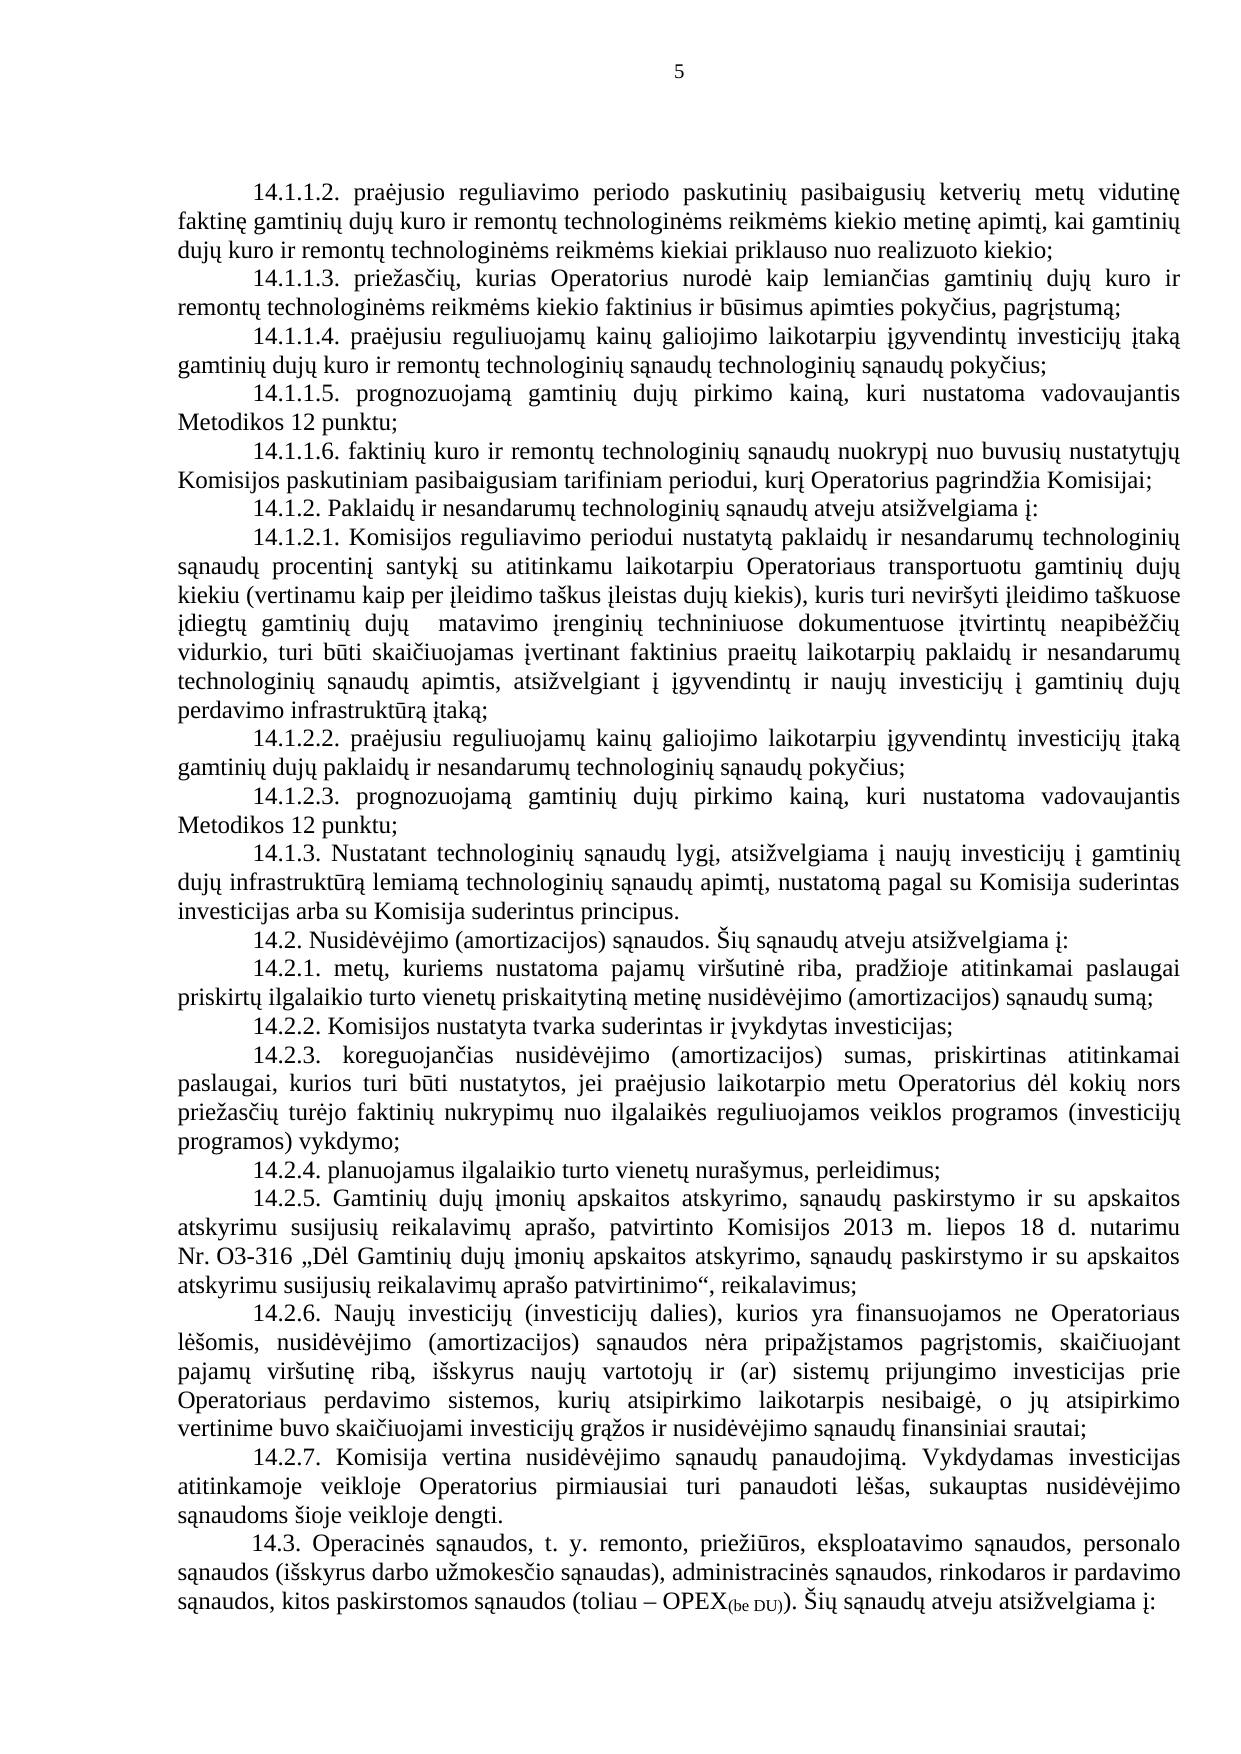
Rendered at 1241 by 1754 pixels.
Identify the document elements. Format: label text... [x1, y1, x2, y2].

text 14.2. Nusidėvėjimo (amortizacijos) sąnaudos. Šių sąnaudų atveju atsižvelgiama į: [177, 925, 1181, 953]
text 14.2.1. metų, kuriems nustatoma pajamų viršutinė riba, pradžioje atitinkamai paslaugai priskirtų ilgalaikio turto vienetų priskaitytiną metinę nusidėvėjimo (amortizacijos) sąnaudų sumą; [177, 953, 1181, 1011]
text 14.2.4. planuojamus ilgalaikio turto vienetų nurašymus, perleidimus; [177, 1155, 1181, 1183]
text 14.1.1.2. praėjusio reguliavimo periodo paskutinių pasibaigusių ketverių metų vidutinę faktinę gamtinių dujų kuro ir remontų technologinėms reikmėms kiekio metinę apimtį, kai gamtinių dujų kuro ir remontų technologinėms reikmėms kiekiai priklauso nuo realizuoto kiekio; [177, 177, 1181, 263]
text 14.1.3. Nustatant technologinių sąnaudų lygį, atsižvelgiama į naujų investicijų į gamtinių dujų infrastruktūrą lemiamą technologinių sąnaudų apimtį, nustatomą pagal su Komisija suderintas investicijas arba su Komisija suderintus principus. [177, 838, 1181, 925]
text 14.1.2. Paklaidų ir nesandarumų technologinių sąnaudų atveju atsižvelgiama į: [177, 493, 1181, 522]
text 14.2.3. koreguojančias nusidėvėjimo (amortizacijos) sumas, priskirtinas atitinkamai paslaugai, kurios turi būti nustatytos, jei praėjusio laikotarpio metu Operatorius dėl kokių nors priežasčių turėjo faktinių nukrypimų nuo ilgalaikės reguliuojamos veiklos programos (investicijų programos) vykdymo; [177, 1040, 1181, 1155]
text 14.1.1.5. prognozuojamą gamtinių dujų pirkimo kainą, kuri nustatoma vadovaujantis Metodikos 12 punktu; [177, 378, 1181, 436]
text 14.1.2.3. prognozuojamą gamtinių dujų pirkimo kainą, kuri nustatoma vadovaujantis Metodikos 12 punktu; [177, 781, 1181, 838]
text 14.1.2.2. praėjusiu reguliuojamų kainų galiojimo laikotarpiu įgyvendintų investicijų įtaką gamtinių dujų paklaidų ir nesandarumų technologinių sąnaudų pokyčius; [177, 723, 1181, 781]
text 14.2.2. Komisijos nustatyta tvarka suderintas ir įvykdytas investicijas; [177, 1011, 1181, 1040]
text 14.1.1.6. faktinių kuro ir remontų technologinių sąnaudų nuokrypį nuo buvusių nustatytųjų Komisijos paskutiniam pasibaigusiam tarifiniam periodui, kurį Operatorius pagrindžia Komisijai; [177, 436, 1181, 493]
text 14.2.5. Gamtinių dujų įmonių apskaitos atskyrimo, sąnaudų paskirstymo ir su apskaitos atskyrimu susijusių reikalavimų aprašo, patvirtinto Komisijos 2013 m. liepos 18 d. nutarimu Nr. O3-316 „Dėl Gamtinių dujų įmonių apskaitos atskyrimo, sąnaudų paskirstymo ir su apskaitos atskyrimu susijusių reikalavimų aprašo patvirtinimo“, reikalavimus; [177, 1183, 1181, 1298]
text 14.1.1.3. priežasčių, kurias Operatorius nurodė kaip lemiančias gamtinių dujų kuro ir remontų technologinėms reikmėms kiekio faktinius ir būsimus apimties pokyčius, pagrįstumą; [177, 263, 1181, 321]
text 14.1.1.4. praėjusiu reguliuojamų kainų galiojimo laikotarpiu įgyvendintų investicijų įtaką gamtinių dujų kuro ir remontų technologinių sąnaudų technologinių sąnaudų pokyčius; [177, 321, 1181, 378]
text 14.2.7. Komisija vertina nusidėvėjimo sąnaudų panaudojimą. Vykdydamas investicijas atitinkamoje veikloje Operatorius pirmiausiai turi panaudoti lėšas, sukauptas nusidėvėjimo sąnaudoms šioje veikloje dengti. [177, 1442, 1181, 1528]
text 14.1.2.1. Komisijos reguliavimo periodui nustatytą paklaidų ir nesandarumų technologinių sąnaudų procentinį santykį su atitinkamu laikotarpiu Operatoriaus transportuotu gamtinių dujų kiekiu (vertinamu kaip per įleidimo taškus įleistas dujų kiekis), kuris turi neviršyti įleidimo taškuose įdiegtų gamtinių dujų matavimo įrenginių techniniuose dokumentuose įtvirtintų neapibėžčių vidurkio, turi būti skaičiuojamas įvertinant faktinius praeitų laikotarpių paklaidų ir nesandarumų technologinių sąnaudų apimtis, atsižvelgiant į įgyvendintų ir naujų investicijų į gamtinių dujų perdavimo infrastruktūrą įtaką; [177, 522, 1181, 723]
text 14.3. Operacinės sąnaudos, t. y. remonto, priežiūros, eksploatavimo sąnaudos, personalo sąnaudos (išskyrus darbo užmokesčio sąnaudas), administracinės sąnaudos, rinkodaros ir pardavimo sąnaudos, kitos paskirstomos sąnaudos (toliau – OPEX(be DU)). Šių sąnaudų atveju atsižvelgiama į: [177, 1528, 1181, 1615]
text 14.2.6. Naujų investicijų (investicijų dalies), kurios yra finansuojamos ne Operatoriaus lėšomis, nusidėvėjimo (amortizacijos) sąnaudos nėra pripažįstamos pagrįstomis, skaičiuojant pajamų viršutinę ribą, išskyrus naujų vartotojų ir (ar) sistemų prijungimo investicijas prie Operatoriaus perdavimo sistemos, kurių atsipirkimo laikotarpis nesibaigė, o jų atsipirkimo vertinime buvo skaičiuojami investicijų grąžos ir nusidėvėjimo sąnaudų finansiniai srautai; [177, 1298, 1181, 1442]
